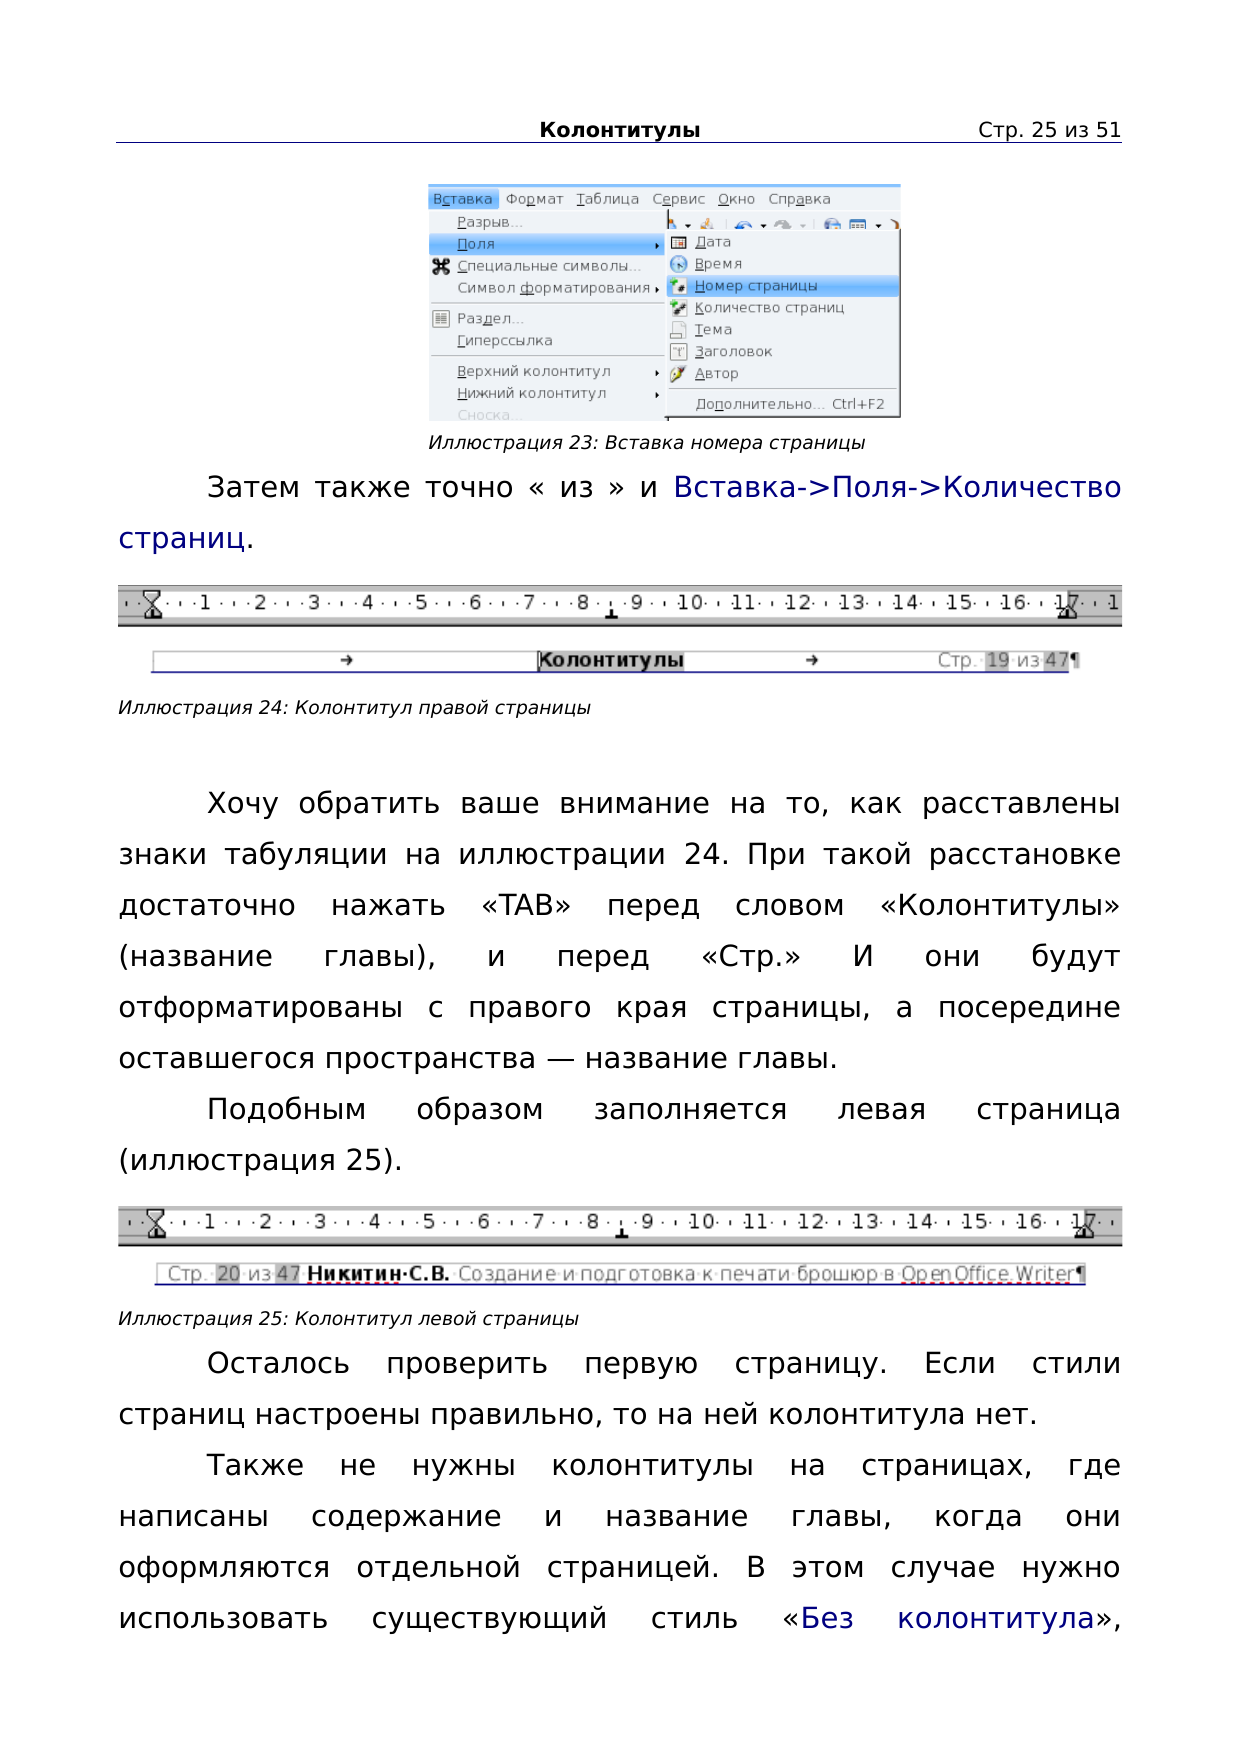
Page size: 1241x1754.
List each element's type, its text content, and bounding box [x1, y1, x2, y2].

text Осталось проверить первую страницу. Если стили страниц настроены правильно, то на ней колонтитула нет. [118, 1346, 1122, 1431]
text Иллюстрация 24: Колонтитул правой страницы [118, 686, 1122, 719]
text Иллюстрация 23: Вставка номера страницы [428, 421, 901, 453]
text Подобным образом заполняется левая страница (иллюстрация 25). [118, 1092, 1122, 1177]
text Хочу обратить ваше внимание на то, как расставлены знаки табуляции на иллюстрации 24. При такой расстановке достаточно нажать «TAB» перед словом «Колонтитулы» (название главы), и перед «Стр.» И они будут отформатированы с правого края страницы, а посередине оставшегося пространства — название главы. [118, 787, 1122, 1075]
text Также не нужны колонтитулы на страницах, где написаны содержание и название главы, когда они оформляются отдельной страницей. В этом случае нужно использовать существующий стиль «Без колонтитула», [118, 1448, 1122, 1635]
text Иллюстрация 25: Колонтитул левой страницы [118, 1297, 1122, 1329]
picture [428, 184, 901, 421]
text Затем также точно « из » и Вставка->Поля->Количество страниц. [118, 471, 1122, 555]
picture [118, 585, 1123, 686]
picture [118, 1206, 1123, 1297]
